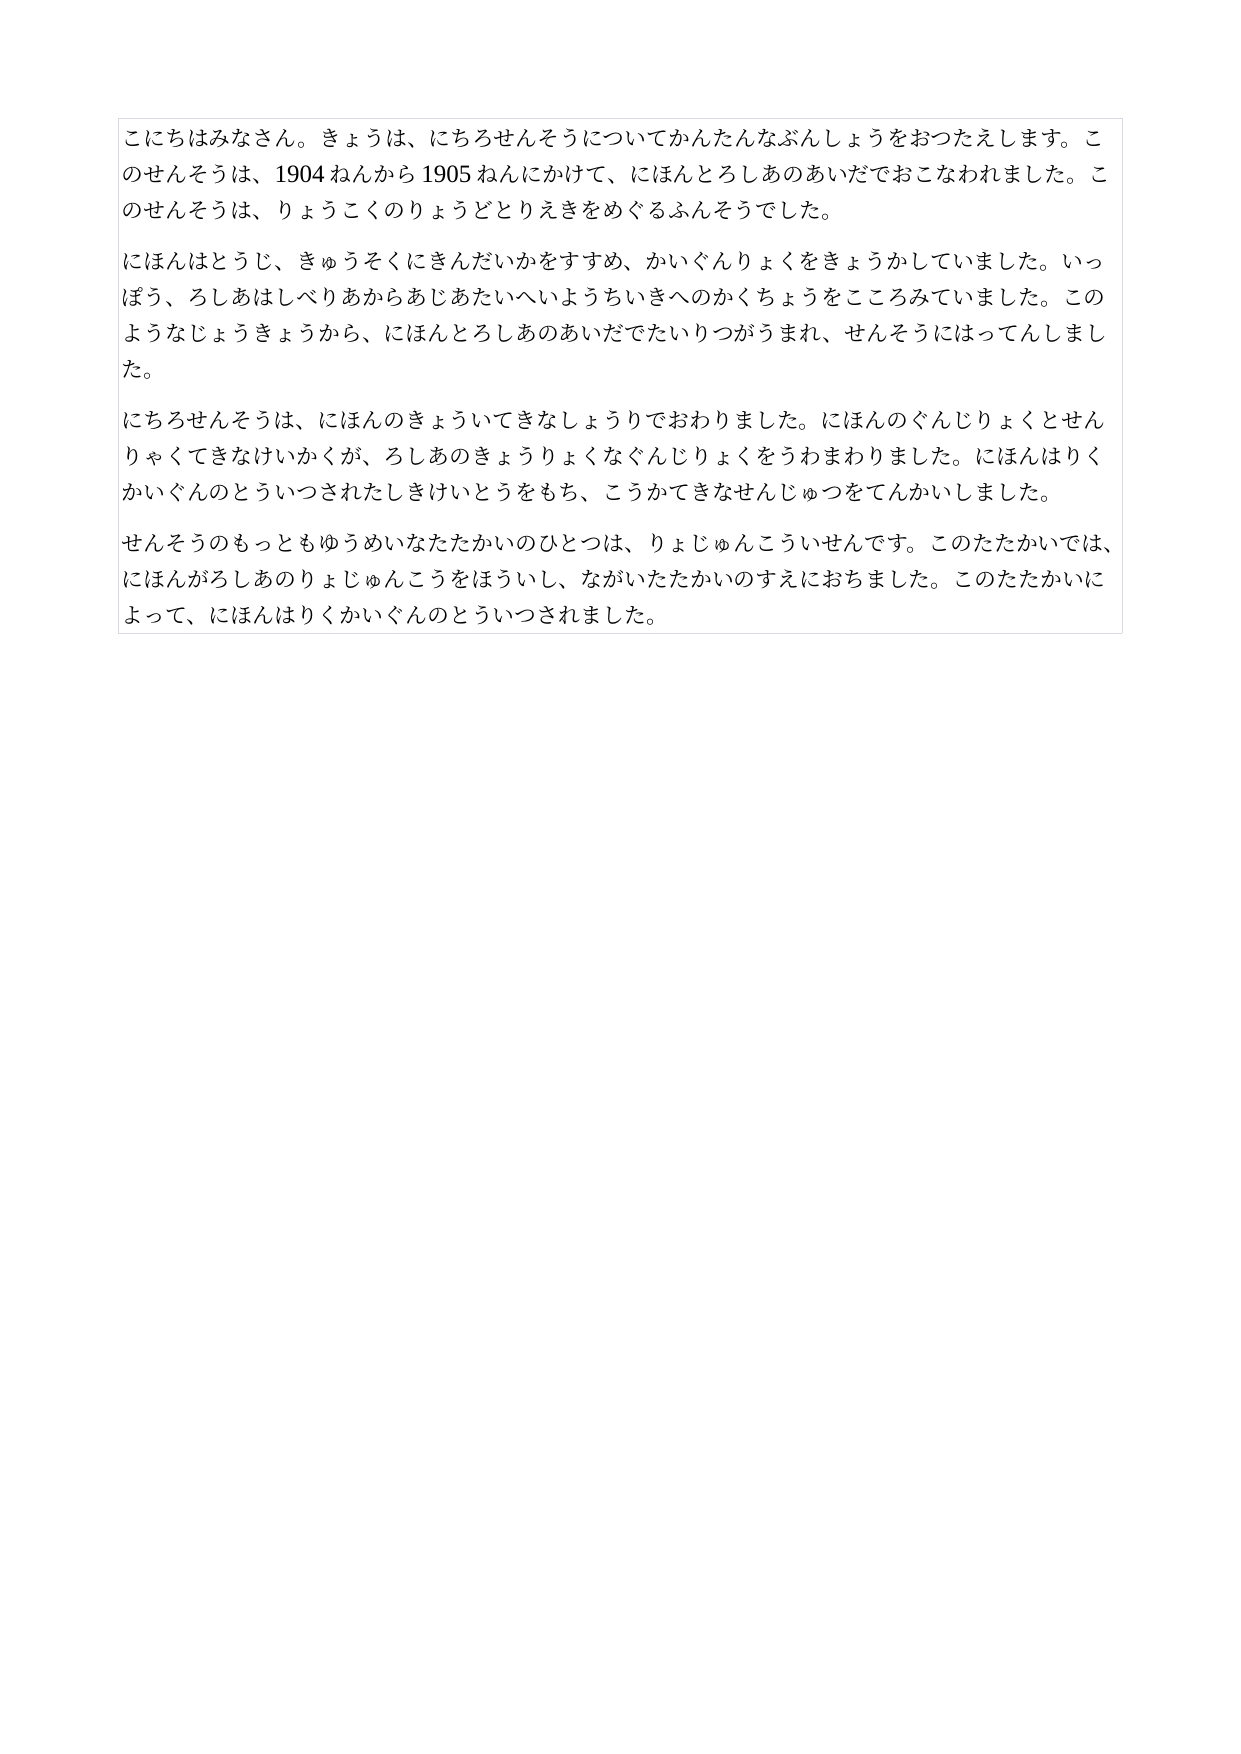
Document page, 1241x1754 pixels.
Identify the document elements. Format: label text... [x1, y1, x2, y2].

text せんそうのもっともゆうめいなたたかいのひとつは、りょじゅんこういせんです。このたたかいでは、にほんがろしあのりょじゅんこうをほういし、ながいたたかいのすえにおちました。このたたかいによって、にほんはりくかいぐんのとういつされました。 [119, 523, 1122, 633]
text にちろせんそうは、にほんのきょういてきなしょうりでおわりました。にほんのぐんじりょくとせんりゃくてきなけいかくが、ろしあのきょうりょくなぐんじりょくをうわまわりました。にほんはりくかいぐんのとういつされたしきけいとうをもち、こうかてきなせんじゅつをてんかいしました。 [119, 400, 1122, 507]
text こにちはみなさん。きょうは、にちろせんそうについてかんたんなぶんしょうをおつたえします。このせんそうは、1904ねんから1905ねんにかけて、にほんとろしあのあいだでおこなわれました。このせんそうは、りょうこくのりょうどとりえきをめぐるふんそうでした。 [119, 119, 1122, 225]
text にほんはとうじ、きゅうそくにきんだいかをすすめ、かいぐんりょくをきょうかしていました。いっぽう、ろしあはしべりあからあじあたいへいようちいきへのかくちょうをこころみていました。このようなじょうきょうから、にほんとろしあのあいだでたいりつがうまれ、せんそうにはってんしました。 [119, 241, 1122, 384]
